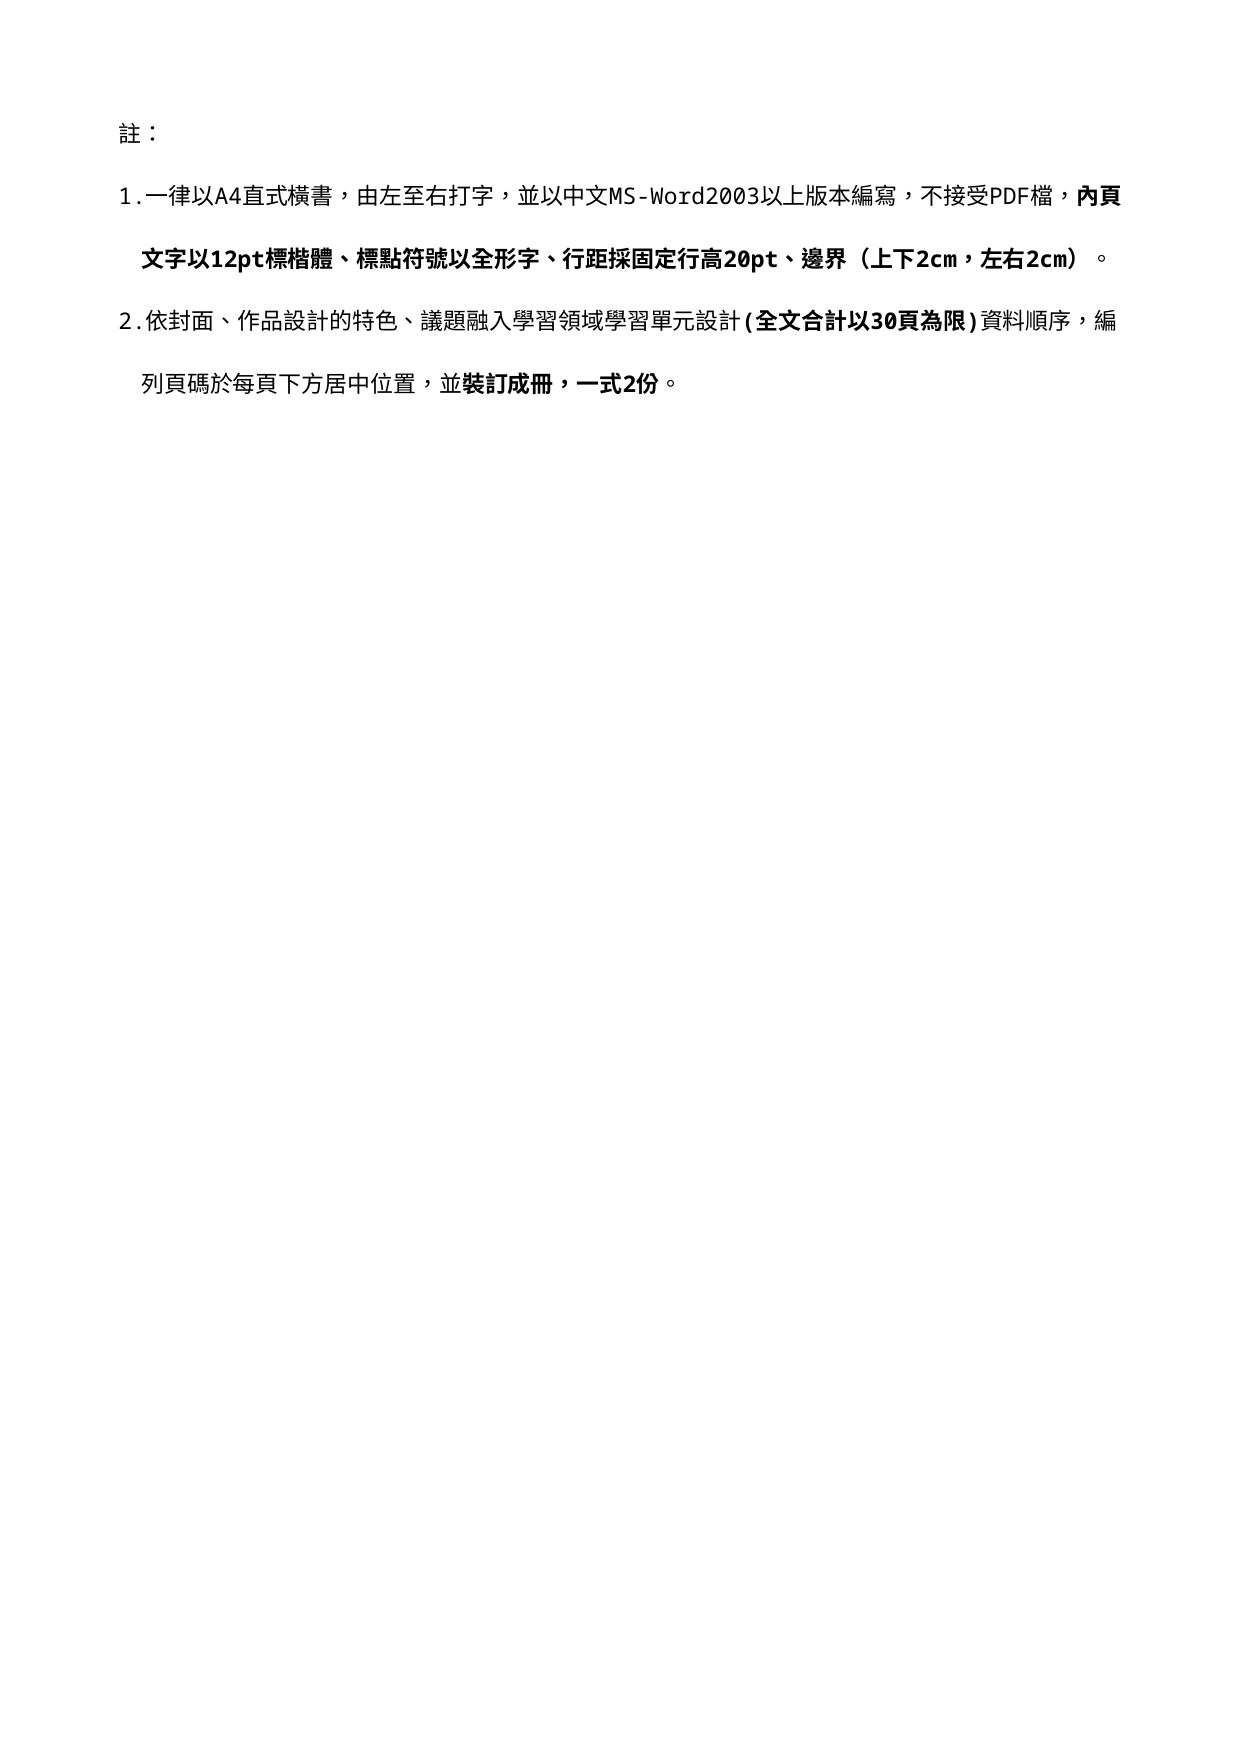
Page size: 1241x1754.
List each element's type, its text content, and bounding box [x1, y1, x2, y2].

text 1.一律以A4直式橫書，由左至右打字，並以中文MS-Word2003以上版本編寫，不接受PDF檔，內頁文字以12pt標楷體、標點符號以全形字、行距採固定行高20pt、邊界（上下2cm，左右2cm）。 [118, 153, 1122, 278]
text 2.依封面、作品設計的特色、議題融入學習領域學習單元設計(全文合計以30頁為限)資料順序，編列頁碼於每頁下方居中位置，並裝訂成冊，一式2份。 [118, 278, 1122, 403]
text 註： [118, 91, 1122, 153]
